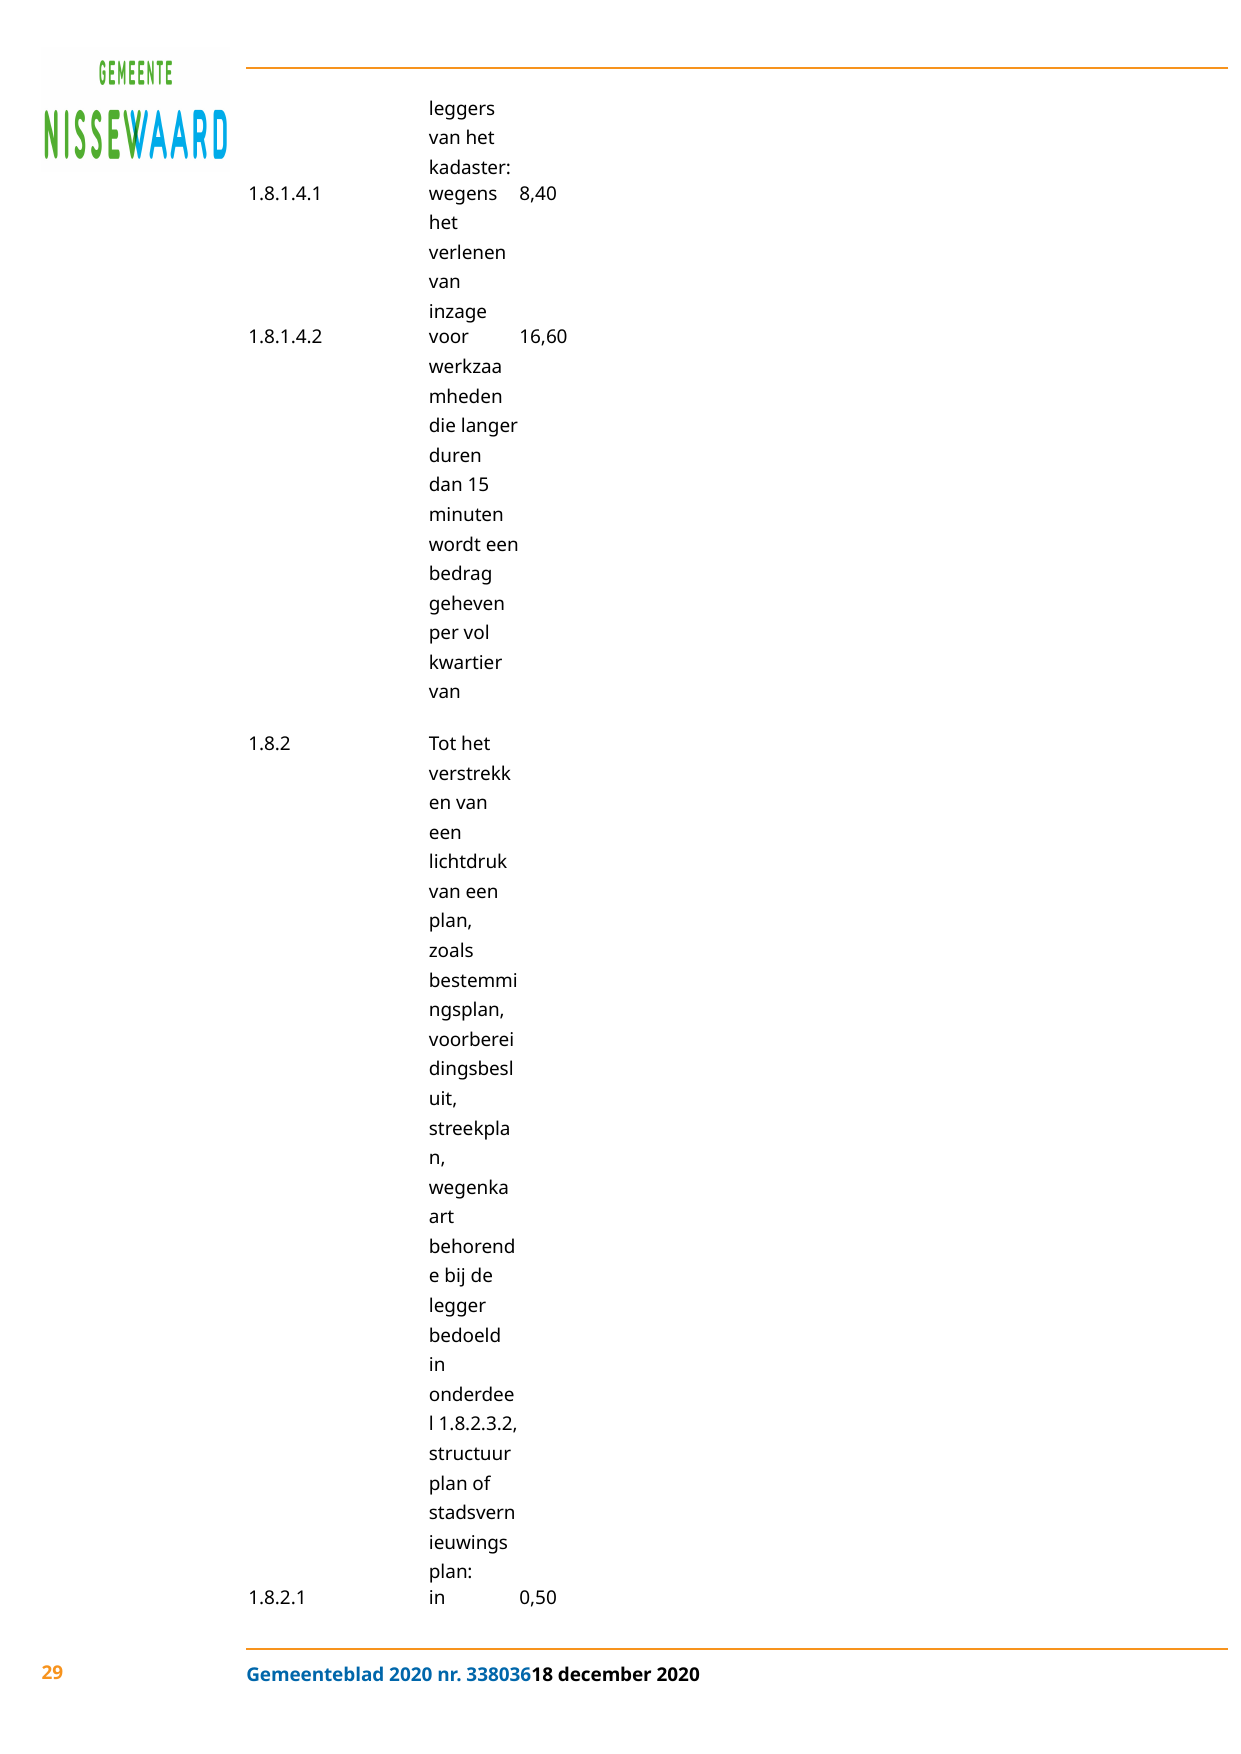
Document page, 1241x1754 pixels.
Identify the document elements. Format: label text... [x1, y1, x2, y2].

table_cell in [429, 1584, 519, 1610]
table_cell 1.8.2.1 [248, 1584, 338, 1610]
table_cell [429, 705, 519, 730]
table_cell leggers van het kadaster: [429, 95, 519, 180]
table_cell 1.8.2 [248, 730, 338, 1584]
table_cell Tot het verstrekken van een lichtdruk van een plan, zoals bestemmingsplan, voorbereidingsbesluit, streekplan, wegenkaart behorende bij de legger bedoeld in onderdeel 1.8.2.3.2, structuurplan of stadsvernieuwingsplan: [429, 730, 519, 1584]
table_cell 1.8.1.4.1 [248, 180, 338, 324]
table_cell 1.8.1.4.2 [248, 324, 338, 704]
table_cell 16,60 [519, 324, 609, 704]
table_cell [519, 730, 609, 1584]
table_cell [248, 95, 338, 180]
table_cell [248, 705, 338, 730]
table_cell [338, 1584, 429, 1610]
table_cell [338, 180, 429, 324]
table_cell [519, 705, 609, 730]
table_cell [338, 95, 429, 180]
table_cell wegens het verlenen van inzage [429, 180, 519, 324]
table_cell [338, 730, 429, 1584]
table_cell 8,40 [519, 180, 609, 324]
table_cell voor werkzaamheden die langer duren dan 15 minuten wordt een bedrag geheven per vol kwartier van [429, 324, 519, 704]
table_cell [519, 95, 609, 180]
table_cell [338, 705, 429, 730]
table_cell 0,50 [519, 1584, 609, 1610]
picture [41, 47, 231, 172]
table_cell [338, 324, 429, 704]
